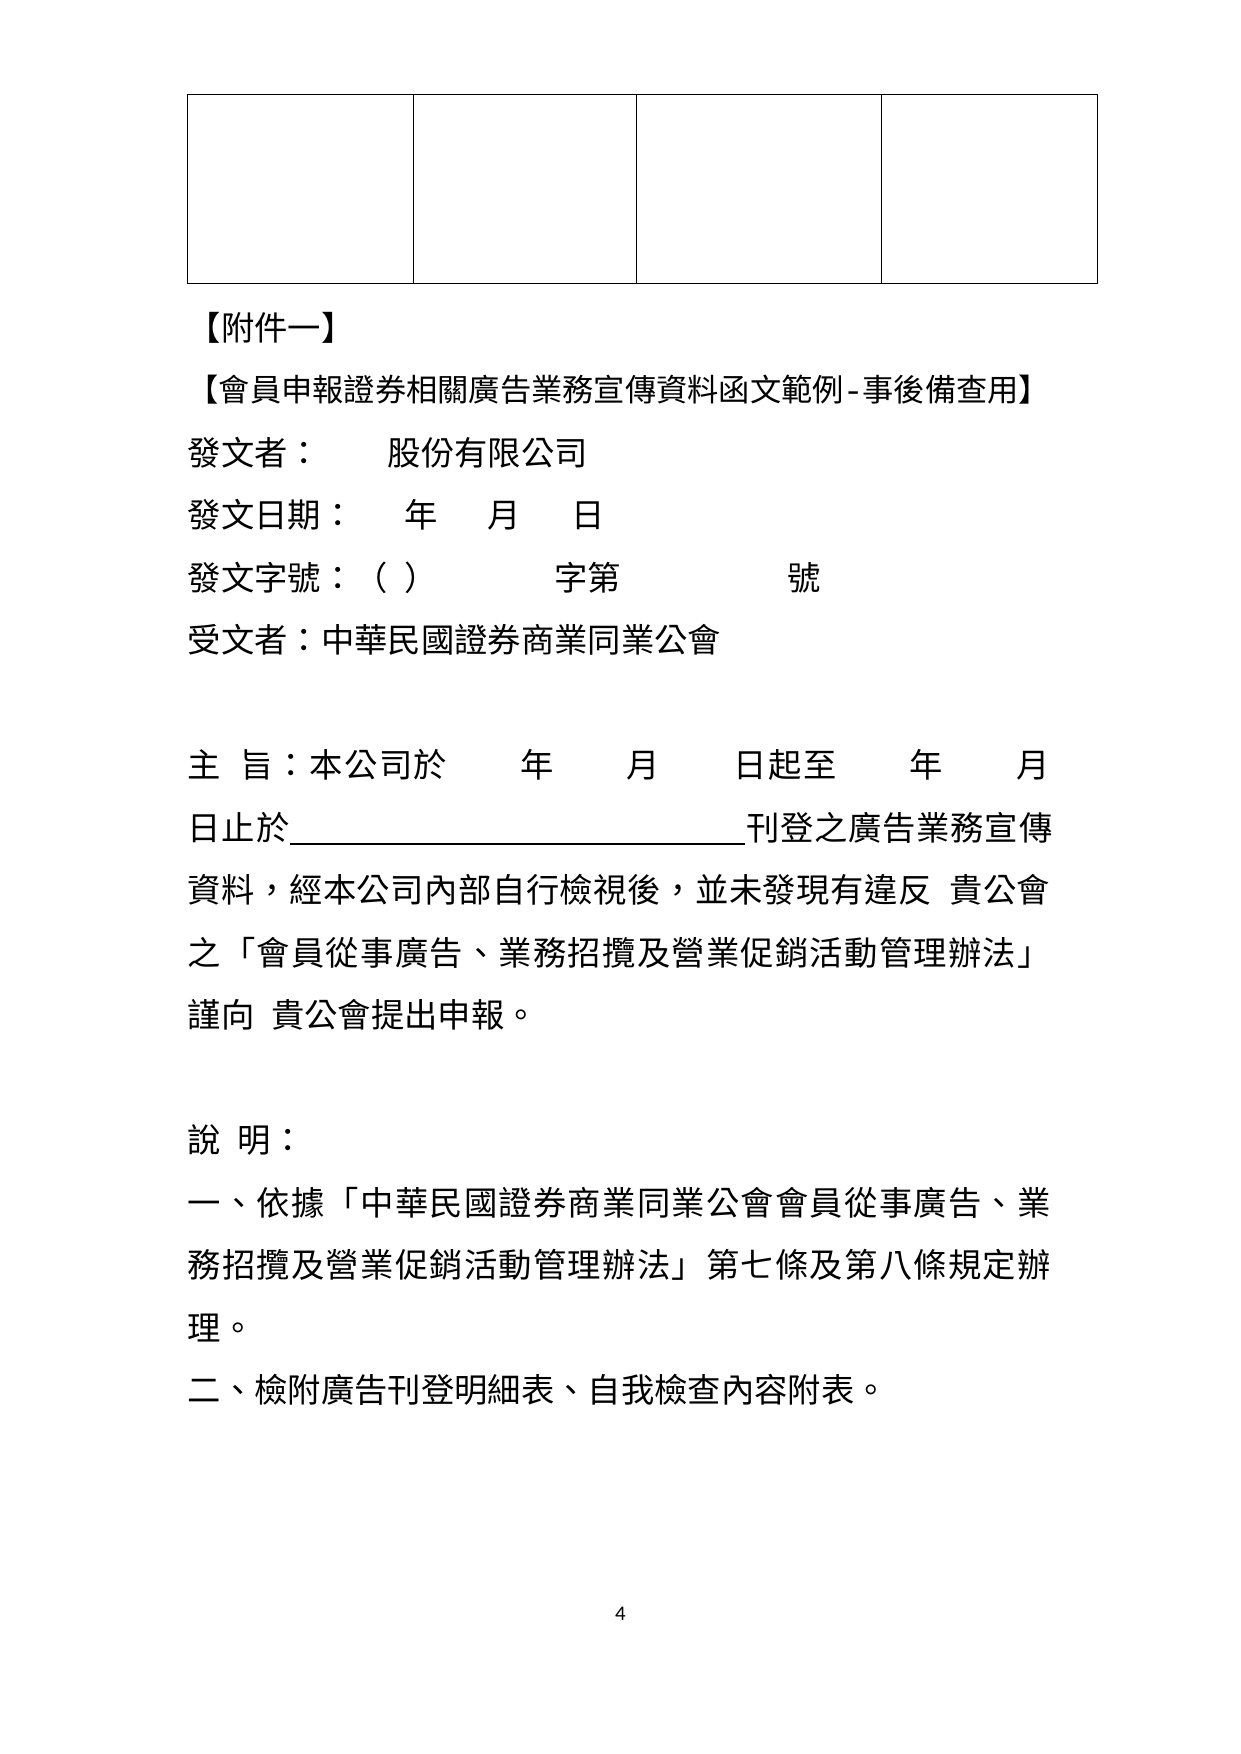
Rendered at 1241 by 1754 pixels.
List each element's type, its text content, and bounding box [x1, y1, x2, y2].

text 受文者：中華民國證券商業同業公會 [187, 596, 1053, 659]
text 發文者： 股份有限公司 [187, 409, 1053, 471]
text 【會員申報證券相關廣告業務宣傳資料函文範例-事後備查用】 [187, 346, 1053, 409]
text 二、檢附廣告刊登明細表、自我檢查內容附表。 [187, 1346, 1053, 1409]
text 【附件一】 [187, 284, 1053, 346]
table_cell [882, 95, 1097, 283]
text 發文字號：（ ） 字第 號 [187, 534, 1053, 596]
text 一、依據「中華民國證券商業同業公會會員從事廣告、業務招攬及營業促銷活動管理辦法」第七條及第八條規定辦理。 [187, 1159, 1053, 1346]
table_cell [414, 95, 636, 283]
text 主 旨：本公司於 年 月 日起至 年 月 日止於 刊登之廣告業務宣傳資料，經本公司內部自行檢視後，並未發現有違反 貴公會之「會員從事廣告、業務招攬及營業促銷活動管理辦法」，謹向 貴公會提出申報。 [187, 721, 1053, 1034]
text 說 明： [187, 1096, 1053, 1159]
table_cell [188, 95, 413, 283]
text 發文日期： 年 月 日 [187, 471, 1053, 534]
table_cell [637, 95, 881, 283]
